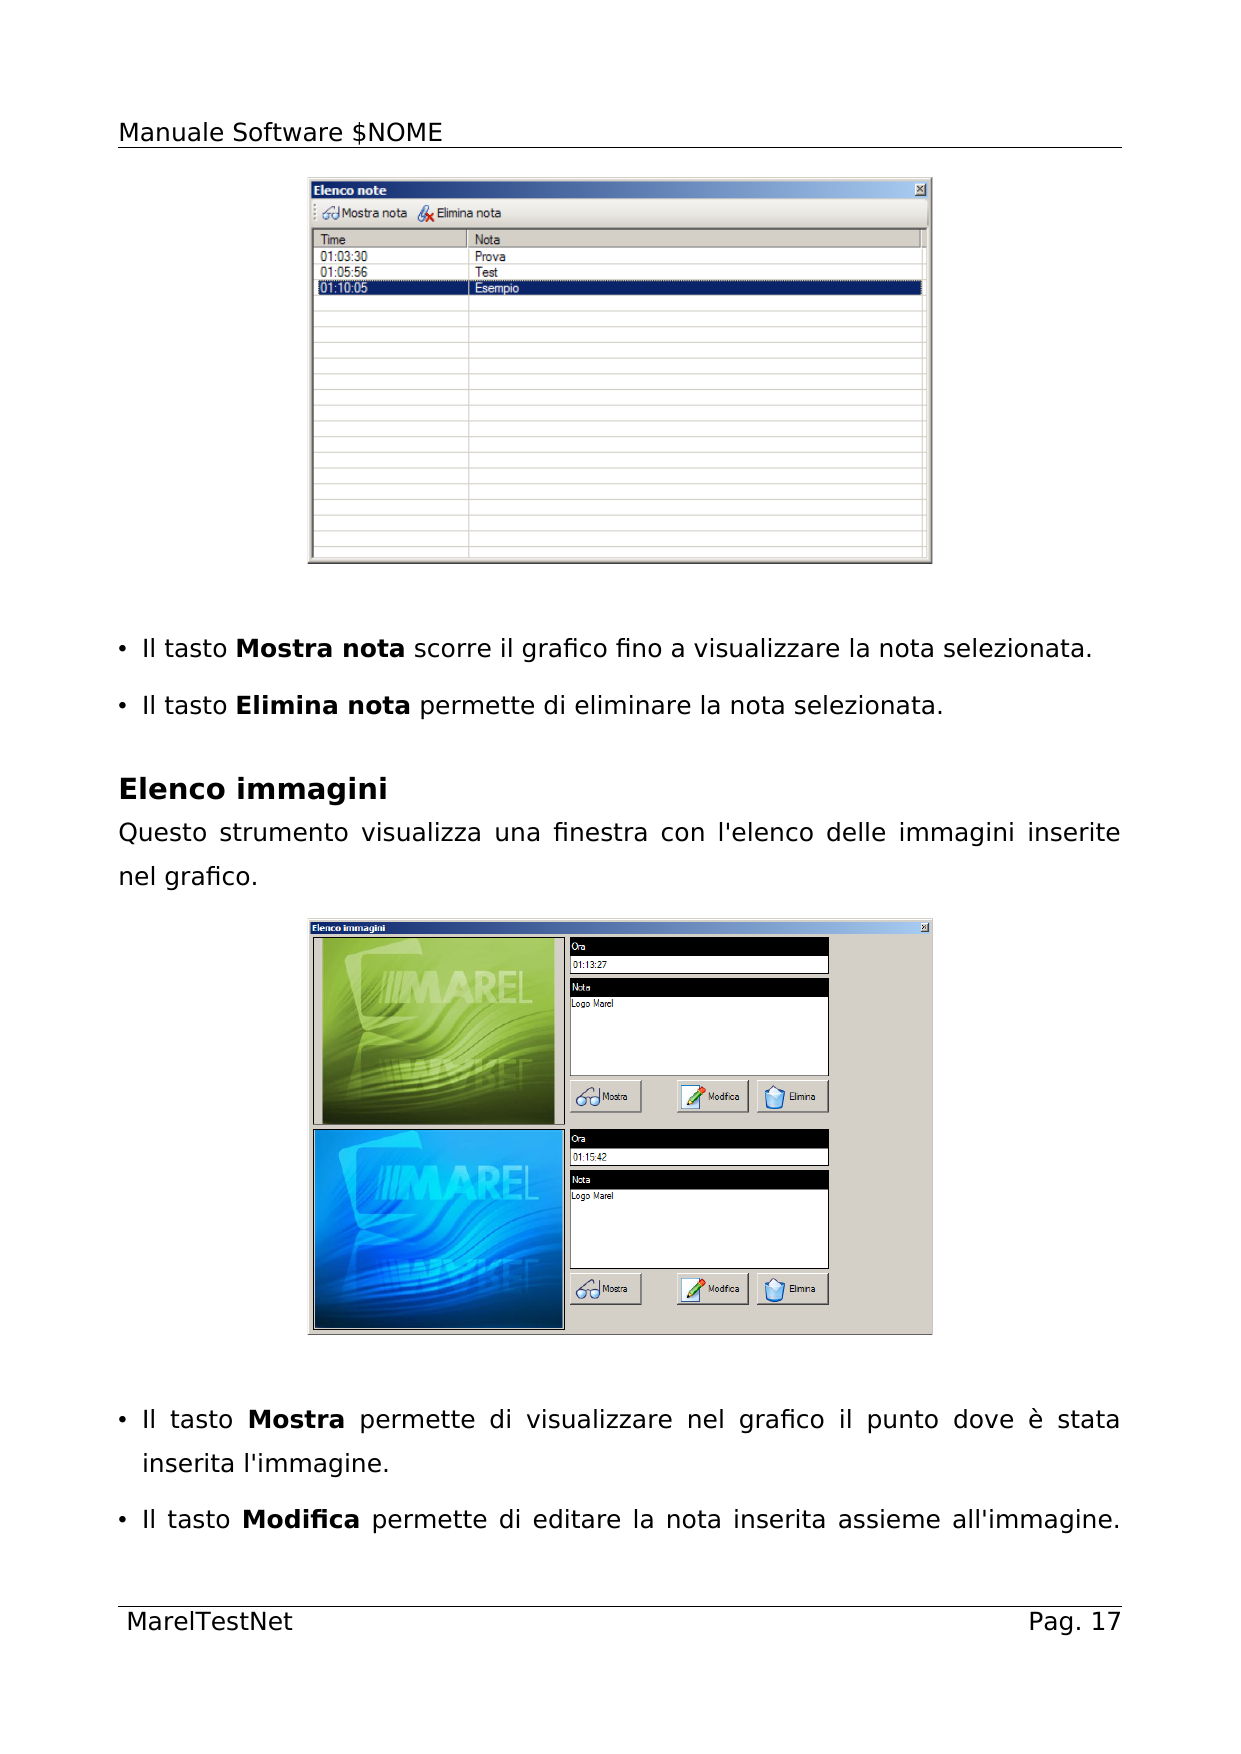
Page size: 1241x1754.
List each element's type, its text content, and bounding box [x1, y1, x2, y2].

list Il tasto Mostra nota scorre il grafico fino a visualizzare la nota selezionata. [118, 634, 1122, 664]
list Il tasto Modifica permette di editare la nota inserita assieme all'immagine. [118, 1505, 1122, 1534]
list Il tasto Elimina nota permette di eliminare la nota selezionata. [118, 691, 1122, 720]
picture [307, 177, 933, 564]
subtitle Elenco immagini [118, 772, 1122, 806]
text Questo strumento visualizza una finestra con l'elenco delle immagini inserite nel grafico. [118, 818, 1122, 891]
picture [307, 918, 933, 1335]
list Il tasto Mostra permette di visualizzare nel grafico il punto dove è stata inserita l'immagine. [118, 1405, 1122, 1478]
